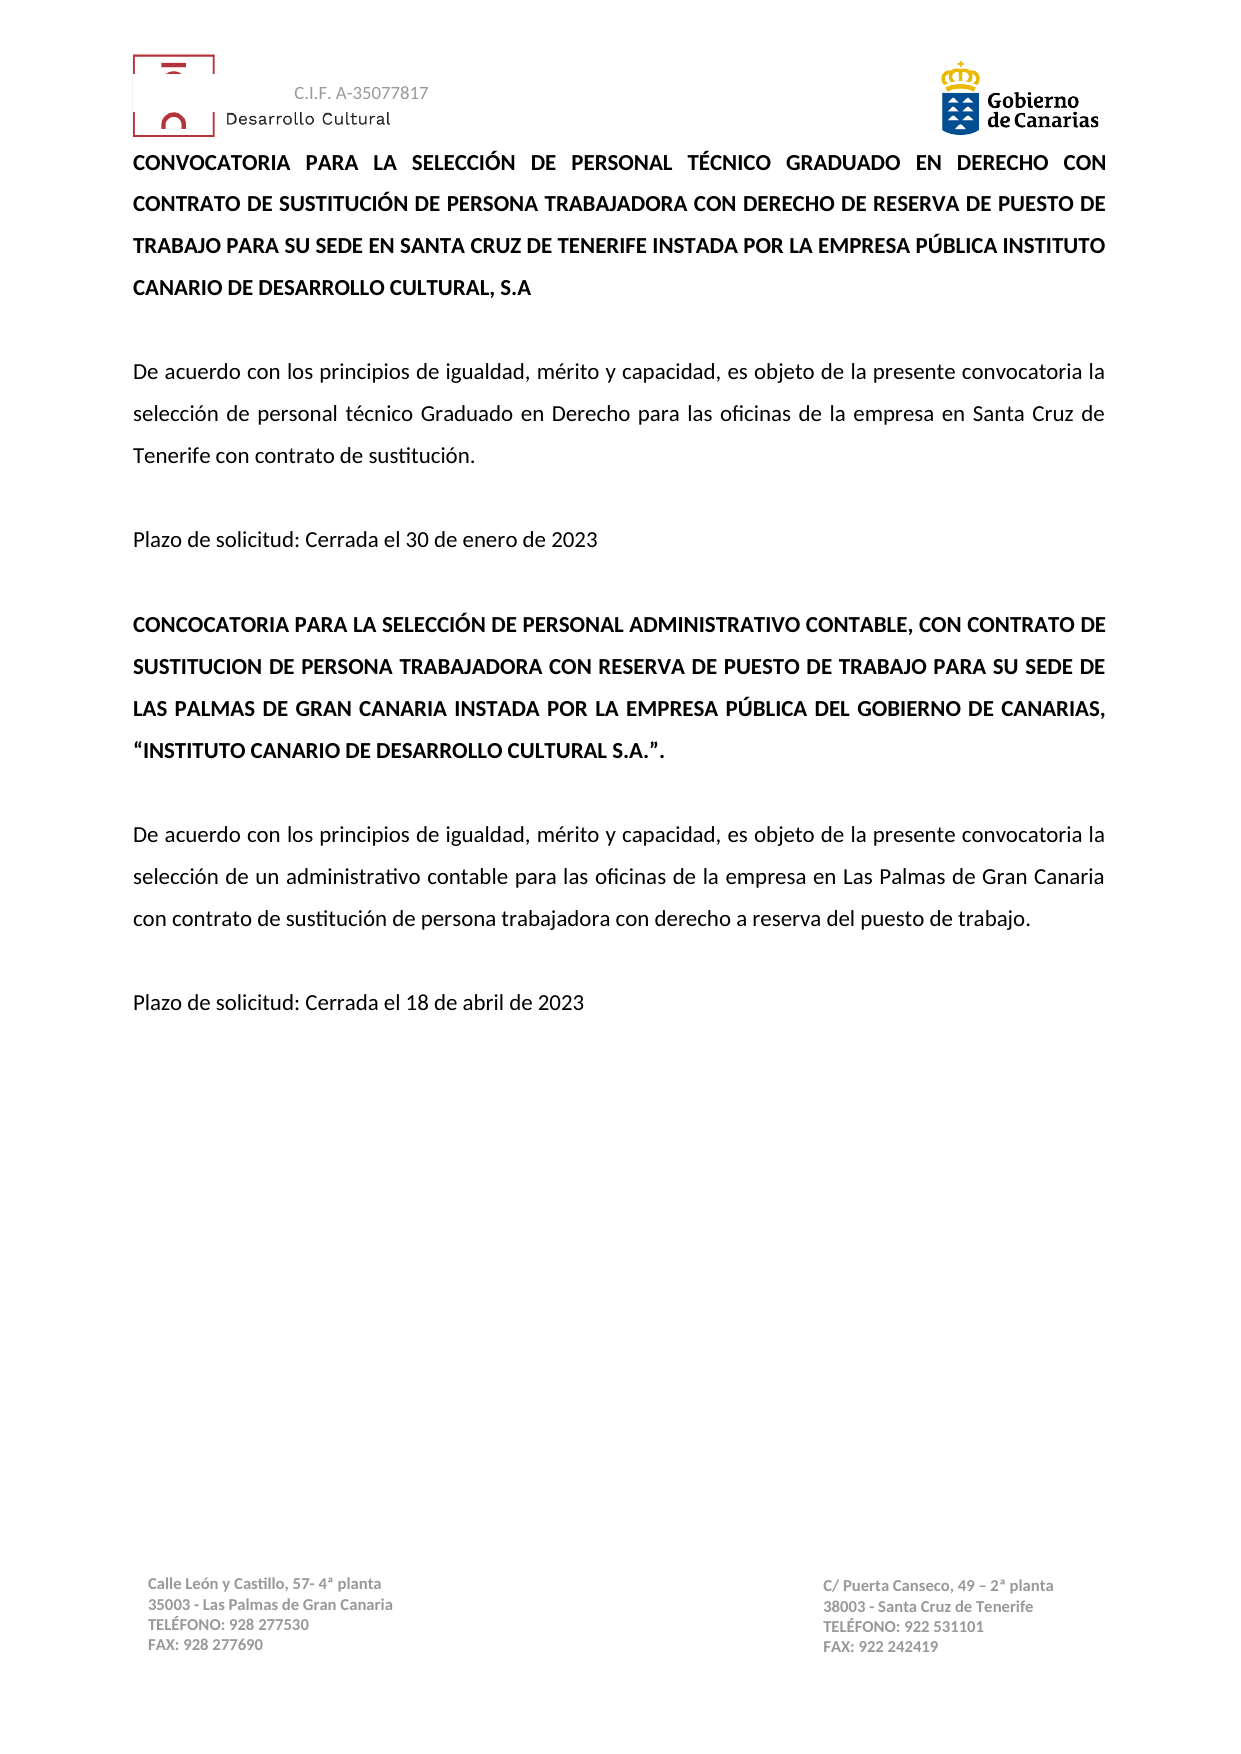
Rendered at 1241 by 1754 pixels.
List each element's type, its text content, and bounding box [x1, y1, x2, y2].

text De acuerdo con los principios de igualdad, mérito y capacidad, es objeto de la presente convocatoria la selección de un administrativo contable para las oficinas de la empresa en Las Palmas de Gran Canaria con contrato de sustitución de persona trabajadora con derecho a reserva del puesto de trabajo. [133, 820, 1107, 932]
text Plazo de solicitud: Cerrada el 18 de abril de 2023 [133, 988, 1107, 1016]
text CONCOCATORIA PARA LA SELECCIÓN DE PERSONAL ADMINISTRATIVO CONTABLE, CON CONTRATO DE SUSTITUCION DE PERSONA TRABAJADORA CON RESERVA DE PUESTO DE TRABAJO PARA SU SEDE DE LAS PALMAS DE GRAN CANARIA INSTADA POR LA EMPRESA PÚBLICA DEL GOBIERNO DE CANARIAS, “INSTITUTO CANARIO DE DESARROLLO CULTURAL S.A.”. [133, 611, 1107, 764]
text Plazo de solicitud: Cerrada el 30 de enero de 2023 [133, 525, 1107, 553]
text CONVOCATORIA PARA LA SELECCIÓN DE PERSONAL TÉCNICO GRADUADO EN DERECHO CON CONTRATO DE SUSTITUCIÓN DE PERSONA TRABAJADORA CON DERECHO DE RESERVA DE PUESTO DE TRABAJO PARA SU SEDE EN SANTA CRUZ DE TENERIFE INSTADA POR LA EMPRESA PÚBLICA INSTITUTO CANARIO DE DESARROLLO CULTURAL, S.A [133, 148, 1107, 302]
text De acuerdo con los principios de igualdad, mérito y capacidad, es objeto de la presente convocatoria la selección de personal técnico Graduado en Derecho para las oficinas de la empresa en Santa Cruz de Tenerife con contrato de sustitución. [133, 357, 1107, 469]
